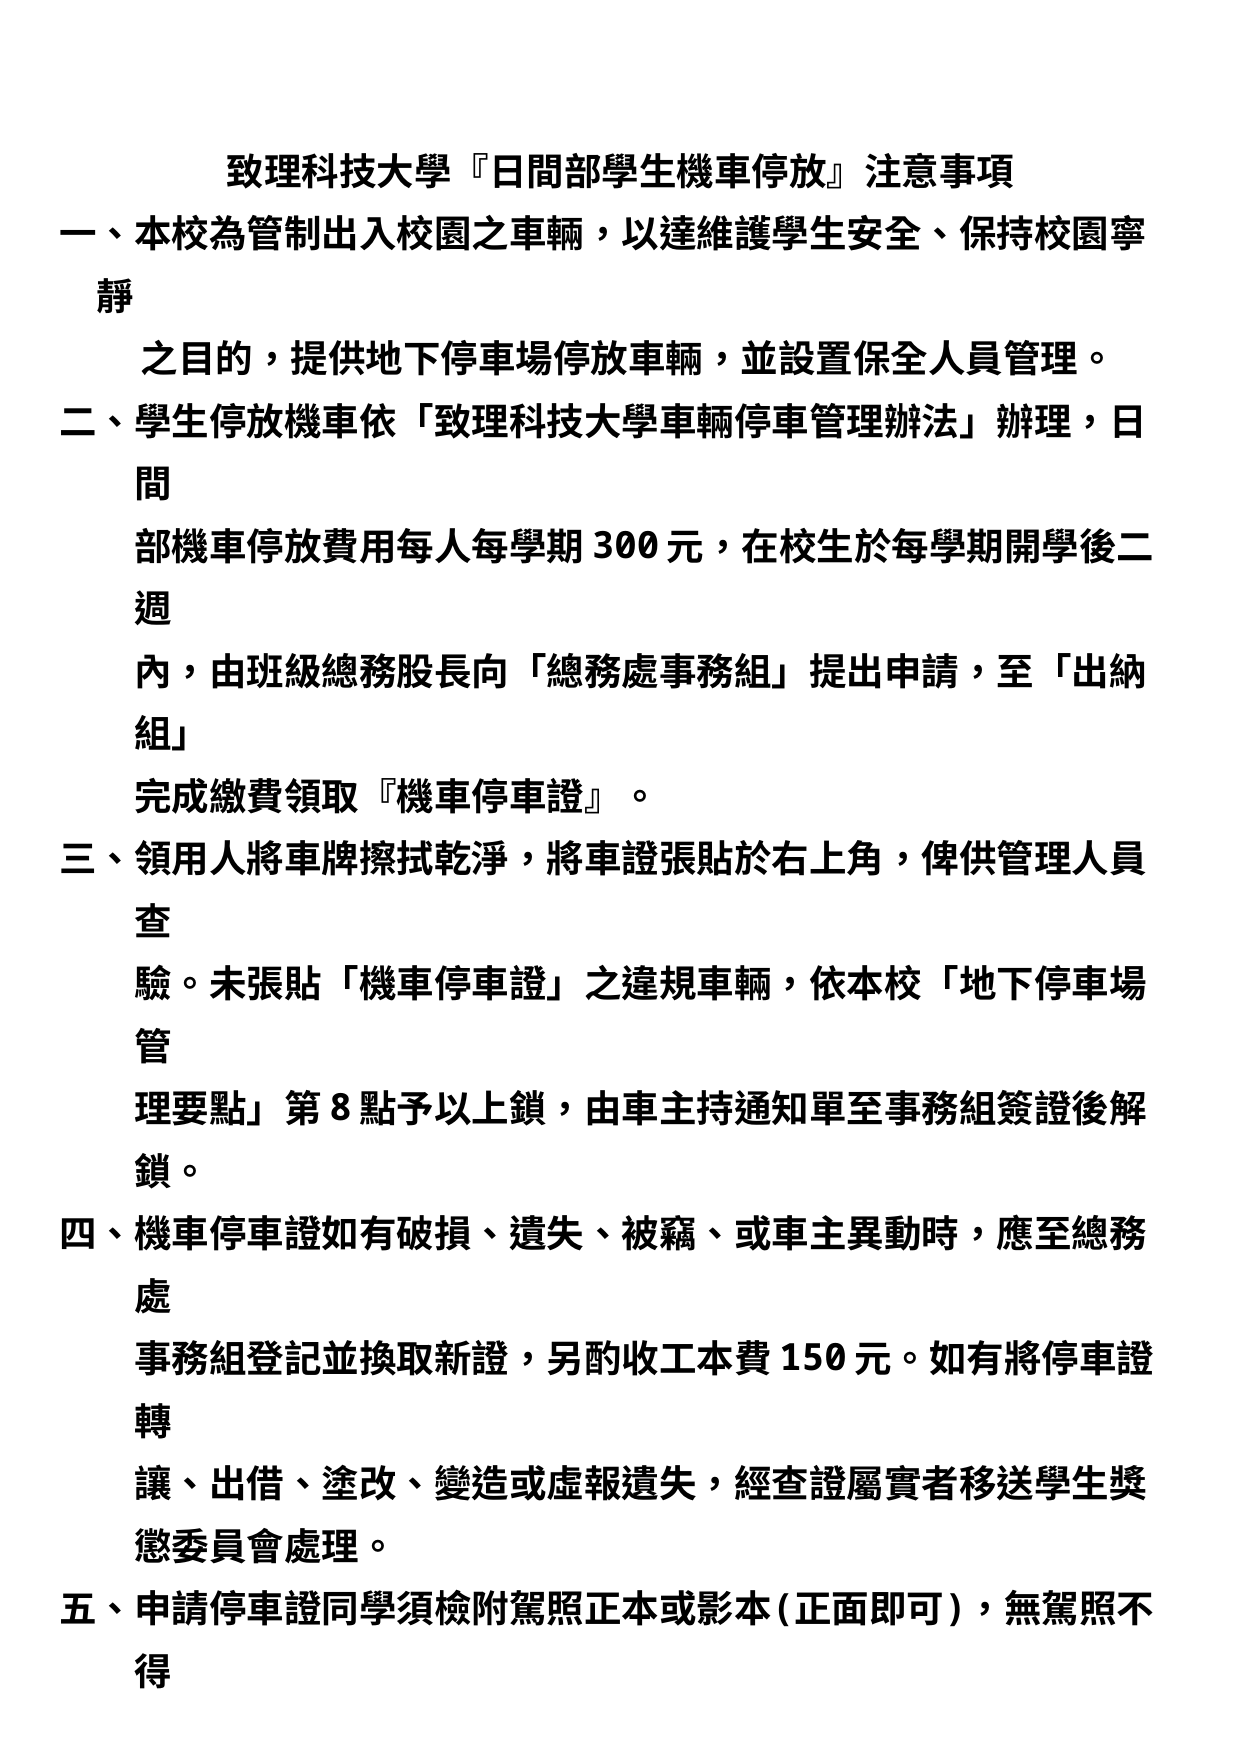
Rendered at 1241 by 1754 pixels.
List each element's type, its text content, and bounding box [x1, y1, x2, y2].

text 二、學生停放機車依「致理科技大學車輛停車管理辦法」辦理，日間 部機車停放費用每人每學期300元，在校生於每學期開學後二週 內，由班級總務股長向「總務處事務組」提出申請，至「出納組」 完成繳費領取『機車停車證』。 [59, 377, 1181, 814]
text 五、申請停車證同學須檢附駕照正本或影本(正面即可)，無駕照不得 [59, 1564, 1181, 1689]
text 四、機車停車證如有破損、遺失、被竊、或車主異動時，應至總務處 事務組登記並換取新證，另酌收工本費150元。如有將停車證轉 讓、出借、塗改、變造或虛報遺失，經查證屬實者移送學生獎懲委員會處理。 [59, 1189, 1181, 1564]
text 三、領用人將車牌擦拭乾淨，將車證張貼於右上角，俾供管理人員查 驗。未張貼「機車停車證」之違規車輛，依本校「地下停車場管 理要點」第8點予以上鎖，由車主持通知單至事務組簽證後解鎖。 [59, 814, 1181, 1189]
text 一、本校為管制出入校園之車輛，以達維護學生安全、保持校園寧靜 [59, 189, 1181, 314]
text 致理科技大學『日間部學生機車停放』注意事項 [59, 127, 1181, 189]
text 之目的，提供地下停車場停放車輛，並設置保全人員管理。 [84, 314, 1181, 377]
